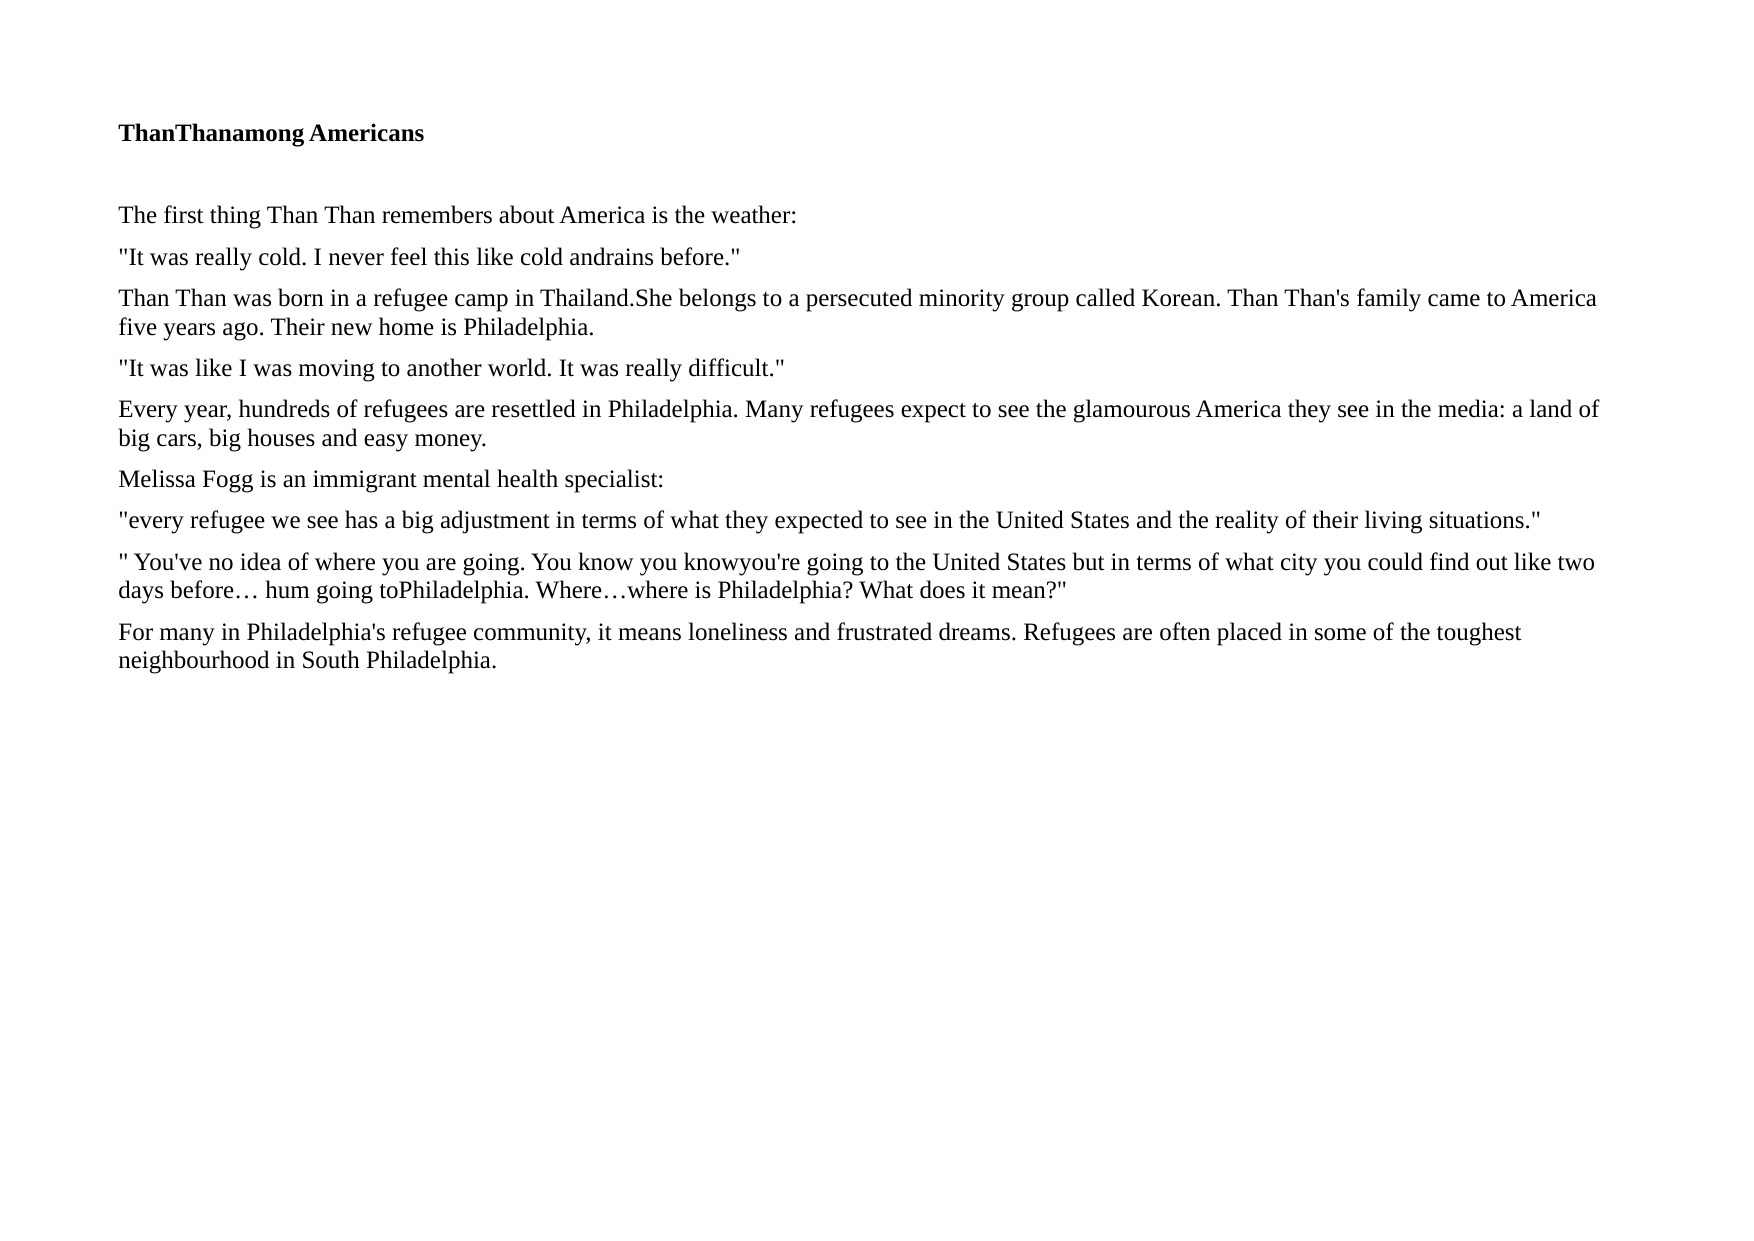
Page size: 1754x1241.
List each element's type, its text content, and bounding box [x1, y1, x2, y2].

text Melissa Fogg is an immigrant mental health specialist: [118, 464, 1636, 493]
text " You've no idea of where you are going. You know you knowyou're going to the United States but in terms of what city you could find out like two days before… hum going toPhiladelphia. Where…where is Philadelphia? What does it mean?" [118, 547, 1636, 604]
text The first thing Than Than remembers about America is the weather: [118, 201, 1636, 229]
text ThanThanamong Americans [118, 118, 1636, 147]
text Every year, hundreds of refugees are resettled in Philadelphia. Many refugees expect to see the glamourous America they see in the media: a land of big cars, big houses and easy money. [118, 394, 1636, 452]
text "It was like I was moving to another world. It was really difficult." [118, 353, 1636, 382]
text "It was really cold. I never feel this like cold andrains before." [118, 242, 1636, 271]
text Than Than was born in a refugee camp in Thailand.She belongs to a persecuted minority group called Korean. Than Than's family came to America five years ago. Their new home is Philadelphia. [118, 283, 1636, 341]
text "every refugee we see has a big adjustment in terms of what they expected to see in the United States and the reality of their living situations." [118, 506, 1636, 534]
text For many in Philadelphia's refugee community, it means loneliness and frustrated dreams. Refugees are often placed in some of the toughest neighbourhood in South Philadelphia. [118, 617, 1636, 674]
